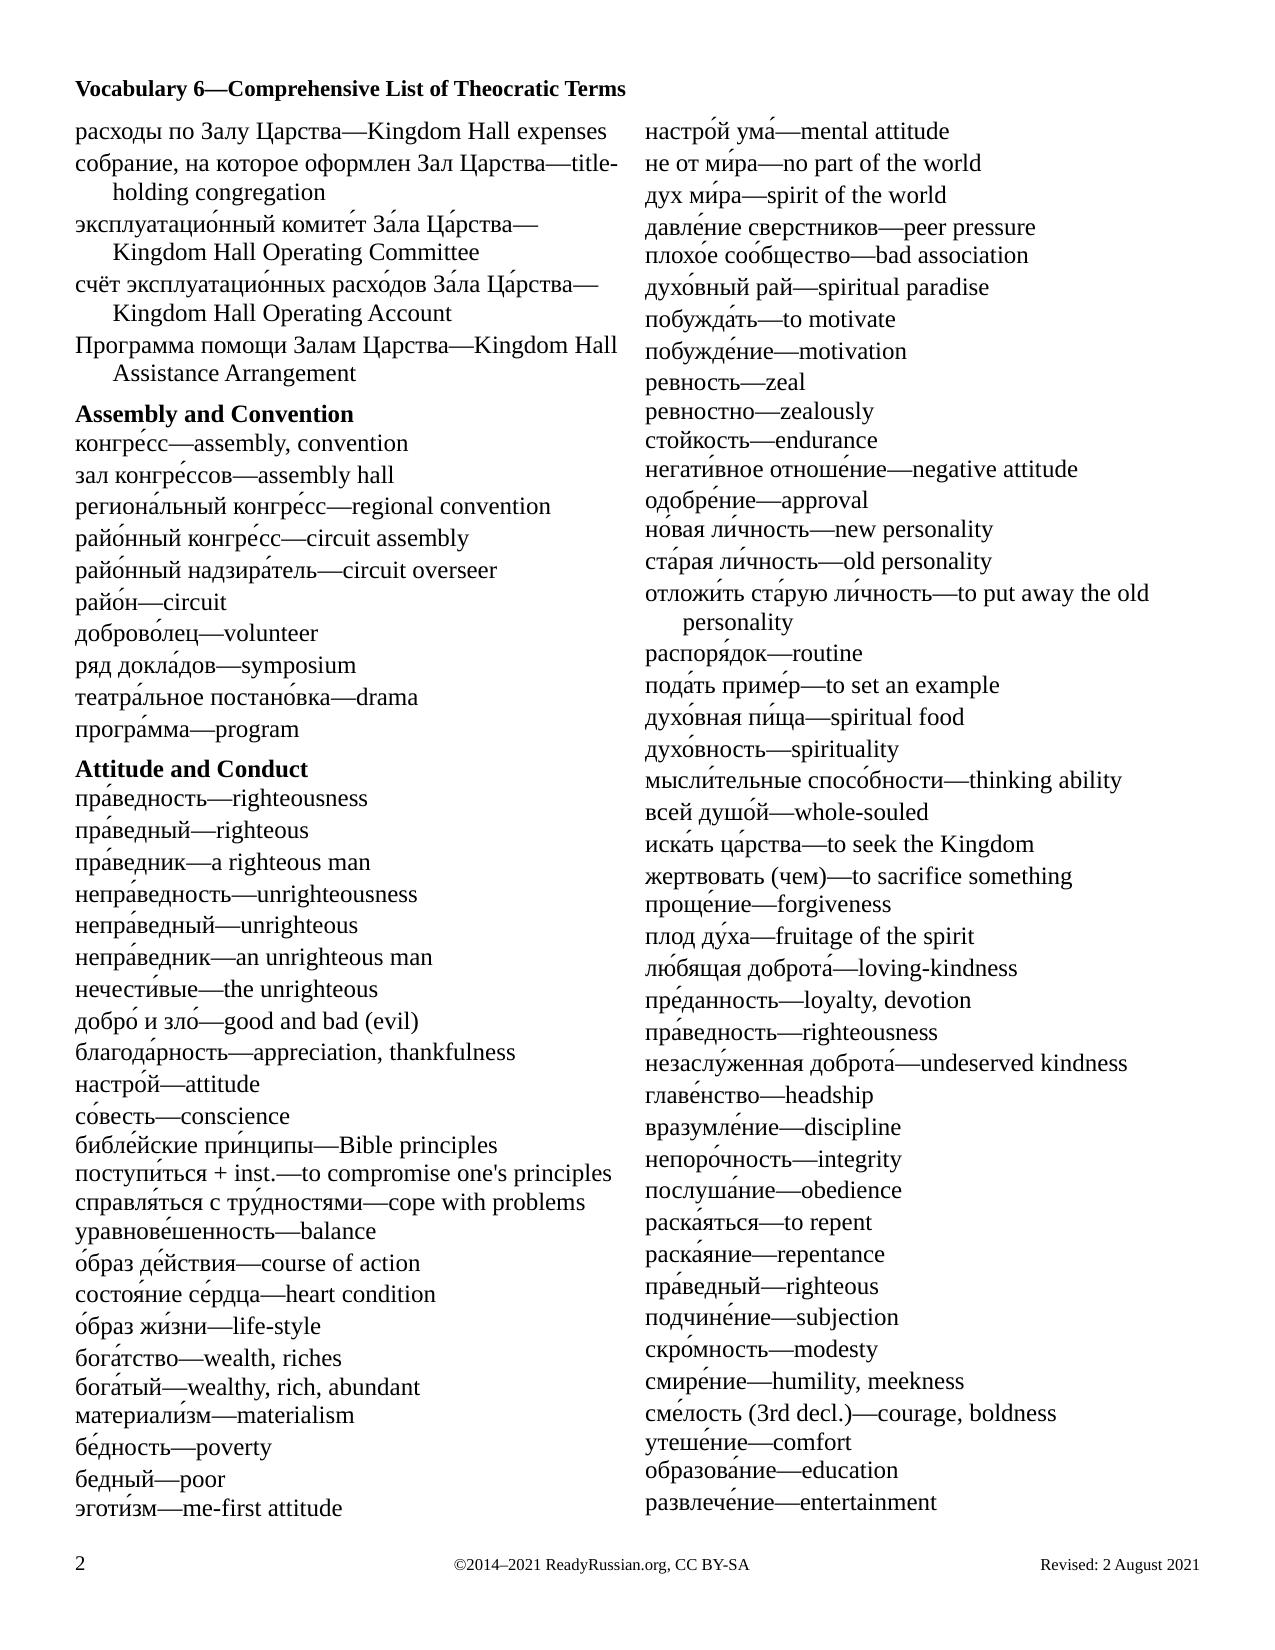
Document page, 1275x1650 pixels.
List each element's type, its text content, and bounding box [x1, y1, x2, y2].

text пра́ведник—a righteous man [75, 847, 630, 876]
text давле́ние сверстников—peer pressure [645, 212, 1200, 240]
text пра́ведный—righteous [645, 1271, 1200, 1299]
text поступи́ться + inst.—to compromise one's principles [75, 1158, 630, 1187]
text всей душо́й—whole-souled [645, 797, 1200, 826]
text бе́дность—poverty [75, 1432, 630, 1461]
text нечести́вые—the unrighteous [75, 974, 630, 1003]
text со́весть—conscience [75, 1101, 630, 1130]
text театра́льное постано́вка—drama [75, 682, 630, 711]
text Программа помощи Залам Царства—Kingdom Hall Assistance Arrangement [75, 330, 630, 387]
text благода́рность—appreciation, thankfulness [75, 1037, 630, 1066]
text духо́вная пи́ща—spiritual food [645, 702, 1200, 731]
text пре́данность—loyalty, devotion [645, 985, 1200, 1013]
text вразумле́ние—discipline [645, 1112, 1200, 1141]
text региона́льный конгре́сс—regional convention [75, 491, 630, 520]
text пра́ведность—righteousness [75, 783, 630, 812]
text непра́ведник—an unrighteous man [75, 942, 630, 971]
text бедный—poor [75, 1464, 630, 1493]
text ста́рая ли́чность—old personality [645, 546, 1200, 575]
text плод ду́ха—fruitage of the spirit [645, 921, 1200, 950]
text побужда́ть—to motivate [645, 304, 1200, 333]
text негати́вное отноше́ние—negative attitude [645, 454, 1200, 482]
text иска́ть ца́рства—to seek the Kingdom [645, 829, 1200, 858]
text мысли́тельные спосо́бности—thinking ability [645, 765, 1200, 794]
text смире́ние—humility, meekness [645, 1366, 1200, 1395]
text отложи́ть ста́рую ли́чность—to put away the old personality [645, 578, 1200, 635]
text о́браз де́йствия—course of action [75, 1248, 630, 1277]
text стойкость—endurance [645, 425, 1200, 454]
text пода́ть приме́р—to set an example [645, 670, 1200, 699]
text раска́яние—repentance [645, 1239, 1200, 1268]
text одобре́ние—approval [645, 486, 1200, 514]
text непра́ведный—unrighteous [75, 910, 630, 939]
text подчине́ние—subjection [645, 1302, 1200, 1331]
text утеше́ние—comfort [645, 1427, 1200, 1455]
text счёт эксплуатацио́нных расхо́дов За́ла Ца́рства—Kingdom Hall Operating Account [75, 269, 630, 327]
text райо́н—circuit [75, 587, 630, 616]
text райо́нный конгре́сс—circuit assembly [75, 523, 630, 552]
text библе́йские при́нципы—Bible principles [75, 1130, 630, 1158]
text главе́нство—headship [645, 1080, 1200, 1109]
subtitle Assembly and Convention [75, 399, 630, 428]
text эготи́зм—me-first attitude [75, 1493, 630, 1522]
text раска́яться—to repent [645, 1207, 1200, 1236]
text доброво́лец—volunteer [75, 618, 630, 647]
text но́вая ли́чность—new personality [645, 514, 1200, 543]
text дух ми́ра—spirit of the world [645, 180, 1200, 209]
text непра́ведность—unrighteousness [75, 879, 630, 907]
text образова́ние—education [645, 1455, 1200, 1484]
text уравнове́шенность—balance [75, 1216, 630, 1245]
text сме́лость (3rd decl.)—courage, boldness [645, 1398, 1200, 1427]
text незаслу́женная доброта́—undeserved kindness [645, 1048, 1200, 1077]
text бога́тый—wealthy, rich, abundant [75, 1372, 630, 1401]
text состоя́ние се́рдца—heart condition [75, 1279, 630, 1308]
text програ́мма—program [75, 714, 630, 743]
text настро́й ума́—mental attitude [645, 116, 1200, 145]
text о́браз жи́зни—life-style [75, 1311, 630, 1340]
text материали́зм—materialism [75, 1401, 630, 1429]
subtitle Attitude and Conduct [75, 754, 630, 783]
text добро́ и зло́—good and bad (evil) [75, 1006, 630, 1034]
text развлече́ние—entertainment [645, 1487, 1200, 1516]
text духо́вный рай—spiritual paradise [645, 272, 1200, 301]
text скро́мность—modesty [645, 1334, 1200, 1363]
text пра́ведный—righteous [75, 815, 630, 844]
text лю́бящая доброта́—loving-kindness [645, 953, 1200, 982]
text плохо́е соо́бщество—bad association [645, 240, 1200, 269]
text ревностно—zealously [645, 396, 1200, 425]
text конгре́сс—assembly, convention [75, 428, 630, 457]
text бога́тство—wealth, riches [75, 1343, 630, 1372]
text проще́ние—forgiveness [645, 889, 1200, 918]
text не от ми́ра—no part of the world [645, 148, 1200, 177]
text ревность—zeal [645, 367, 1200, 396]
text расходы по Залу Царства—Kingdom Hall expenses [75, 116, 630, 145]
text эксплуатацио́нный комите́т За́ла Ца́рства—Kingdom Hall Operating Committee [75, 209, 630, 266]
text послуша́ние—obedience [645, 1175, 1200, 1204]
text жертвовать (чем)—to sacrifice something [645, 861, 1200, 889]
text распоря́док—routine [645, 638, 1200, 667]
text побужде́ние—motivation [645, 336, 1200, 364]
text настро́й—attitude [75, 1069, 630, 1098]
text райо́нный надзира́тель—circuit overseer [75, 555, 630, 584]
text непоро́чность—integrity [645, 1144, 1200, 1172]
text собрание, на которое оформлен Зал Царства—title-holding congregation [75, 148, 630, 206]
text справля́ться с тру́дностями—cope with problems [75, 1187, 630, 1216]
text ряд докла́дов—symposium [75, 650, 630, 679]
text зал конгре́ссов—assembly hall [75, 460, 630, 488]
text пра́ведность—righteousness [645, 1017, 1200, 1045]
text духо́вность—spirituality [645, 734, 1200, 762]
